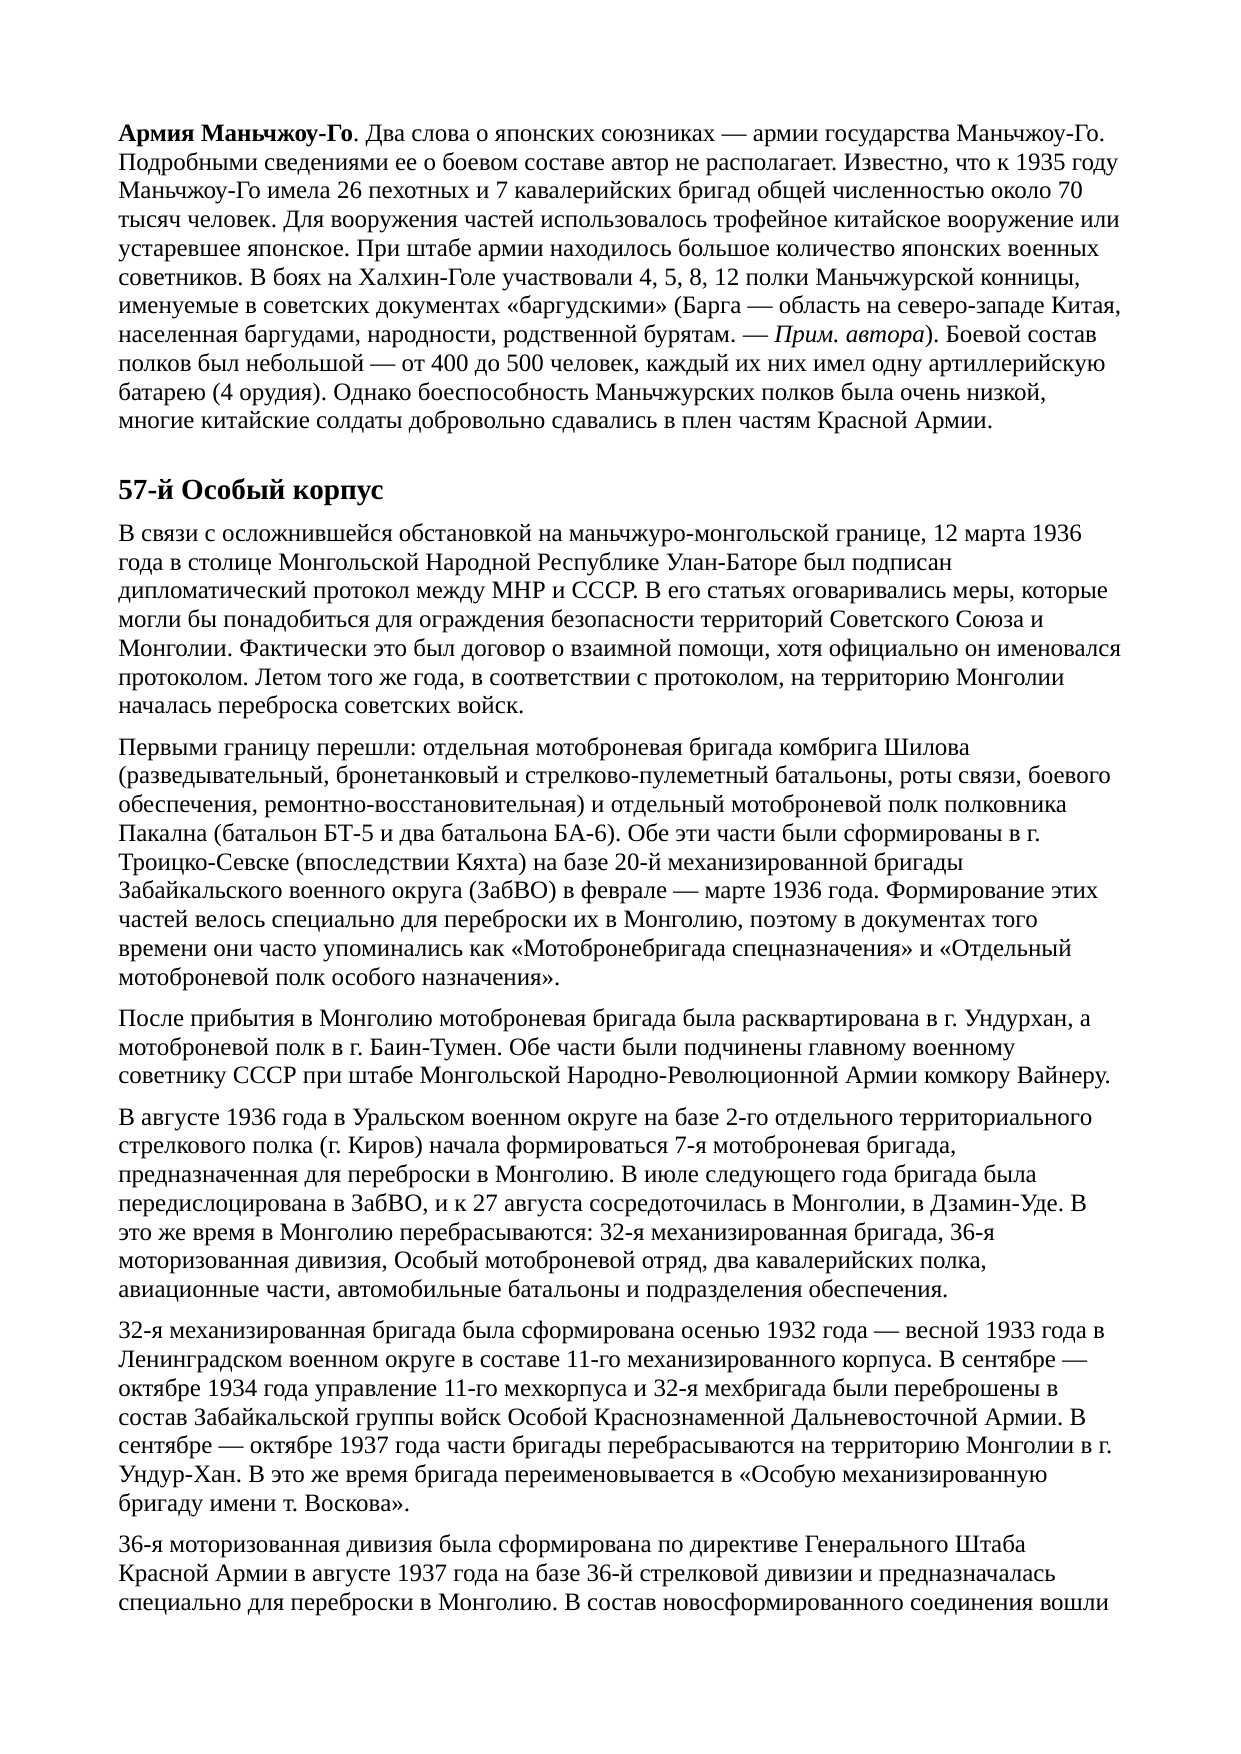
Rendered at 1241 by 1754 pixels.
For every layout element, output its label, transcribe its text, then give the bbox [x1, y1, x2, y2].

text В связи с осложнившейся обстановкой на маньчжуро-монгольской границе, 12 марта 1936 года в столице Монгольской Народной Республике Улан-Баторе был подписан дипломатический протокол между МНР и СССР. В его статьях оговаривались меры, которые могли бы понадобиться для ограждения безопасности территорий Советского Союза и Монголии. Фактически это был договор о взаимной помощи, хотя официально он именовался протоколом. Летом того же года, в соответствии с протоколом, на территорию Монголии началась переброска советских войск. [118, 518, 1122, 719]
text После прибытия в Монголию мотоброневая бригада была расквартирована в г. Ундурхан, а мотоброневой полк в г. Баин-Тумен. Обе части были подчинены главному военному советнику СССР при штабе Монгольской Народно-Революционной Армии комкору Вайнеру. [118, 1003, 1122, 1089]
text Армия Маньчжоу-Го. Два слова о японских союзниках — армии государства Маньчжоу-Го. Подробными сведениями ее о боевом составе автор не располагает. Известно, что к 1935 году Маньчжоу-Го имела 26 пехотных и 7 кавалерийских бригад общей численностью около 70 тысяч человек. Для вооружения частей использовалось трофейное китайское вооружение или устаревшее японское. При штабе армии находилось большое количество японских военных советников. В боях на Халхин-Голе участвовали 4, 5, 8, 12 полки Маньчжурской конницы, именуемые в советских документах «баргудскими» (Барга — область на северо-западе Китая, населенная баргудами, народности, родственной бурятам. — Прим. автора). Боевой состав полков был небольшой — от 400 до 500 человек, каждый их них имел одну артиллерийскую батарею (4 орудия). Однако боеспособность Маньчжурских полков была очень низкой, многие китайские солдаты добровольно сдавались в плен частям Красной Армии. [118, 118, 1122, 434]
subtitle 57-й Особый корпус [118, 472, 1122, 505]
text 36-я моторизованная дивизия была сформирована по директиве Генерального Штаба Красной Армии в августе 1937 года на базе 36-й стрелковой дивизии и предназначалась специально для переброски в Монголию. В состав новосформированного соединения вошли [118, 1529, 1122, 1615]
text Первыми границу перешли: отдельная мотоброневая бригада комбрига Шилова (разведывательный, бронетанковый и стрелково-пулеметный батальоны, роты связи, боевого обеспечения, ремонтно-восстановительная) и отдельный мотоброневой полк полковника Пакална (батальон БТ-5 и два батальона БА-6). Обе эти части были сформированы в г. Троицко-Севске (впоследствии Кяхта) на базе 20-й механизированной бригады Забайкальского военного округа (ЗабВО) в феврале — марте 1936 года. Формирование этих частей велось специально для переброски их в Монголию, поэтому в документах того времени они часто упоминались как «Мотобронебригада спецназначения» и «Отдельный мотоброневой полк особого назначения». [118, 732, 1122, 990]
text В августе 1936 года в Уральском военном округе на базе 2-го отдельного территориального стрелкового полка (г. Киров) начала формироваться 7-я мотоброневая бригада, предназначенная для переброски в Монголию. В июле следующего года бригада была передислоцирована в ЗабВО, и к 27 августа сосредоточилась в Монголии, в Дзамин-Уде. В это же время в Монголию перебрасываются: 32-я механизированная бригада, 36-я моторизованная дивизия, Особый мотоброневой отряд, два кавалерийских полка, авиационные части, автомобильные батальоны и подразделения обеспечения. [118, 1102, 1122, 1303]
text 32-я механизированная бригада была сформирована осенью 1932 года — весной 1933 года в Ленинградском военном округе в составе 11-го механизированного корпуса. В сентябре — октябре 1934 года управление 11-го мехкорпуса и 32-я мехбригада были переброшены в состав Забайкальской группы войск Особой Краснознаменной Дальневосточной Армии. В сентябре — октябре 1937 года части бригады перебрасываются на территорию Монголии в г. Ундур-Хан. В это же время бригада переименовывается в «Особую механизированную бригаду имени т. Воскова». [118, 1315, 1122, 1517]
